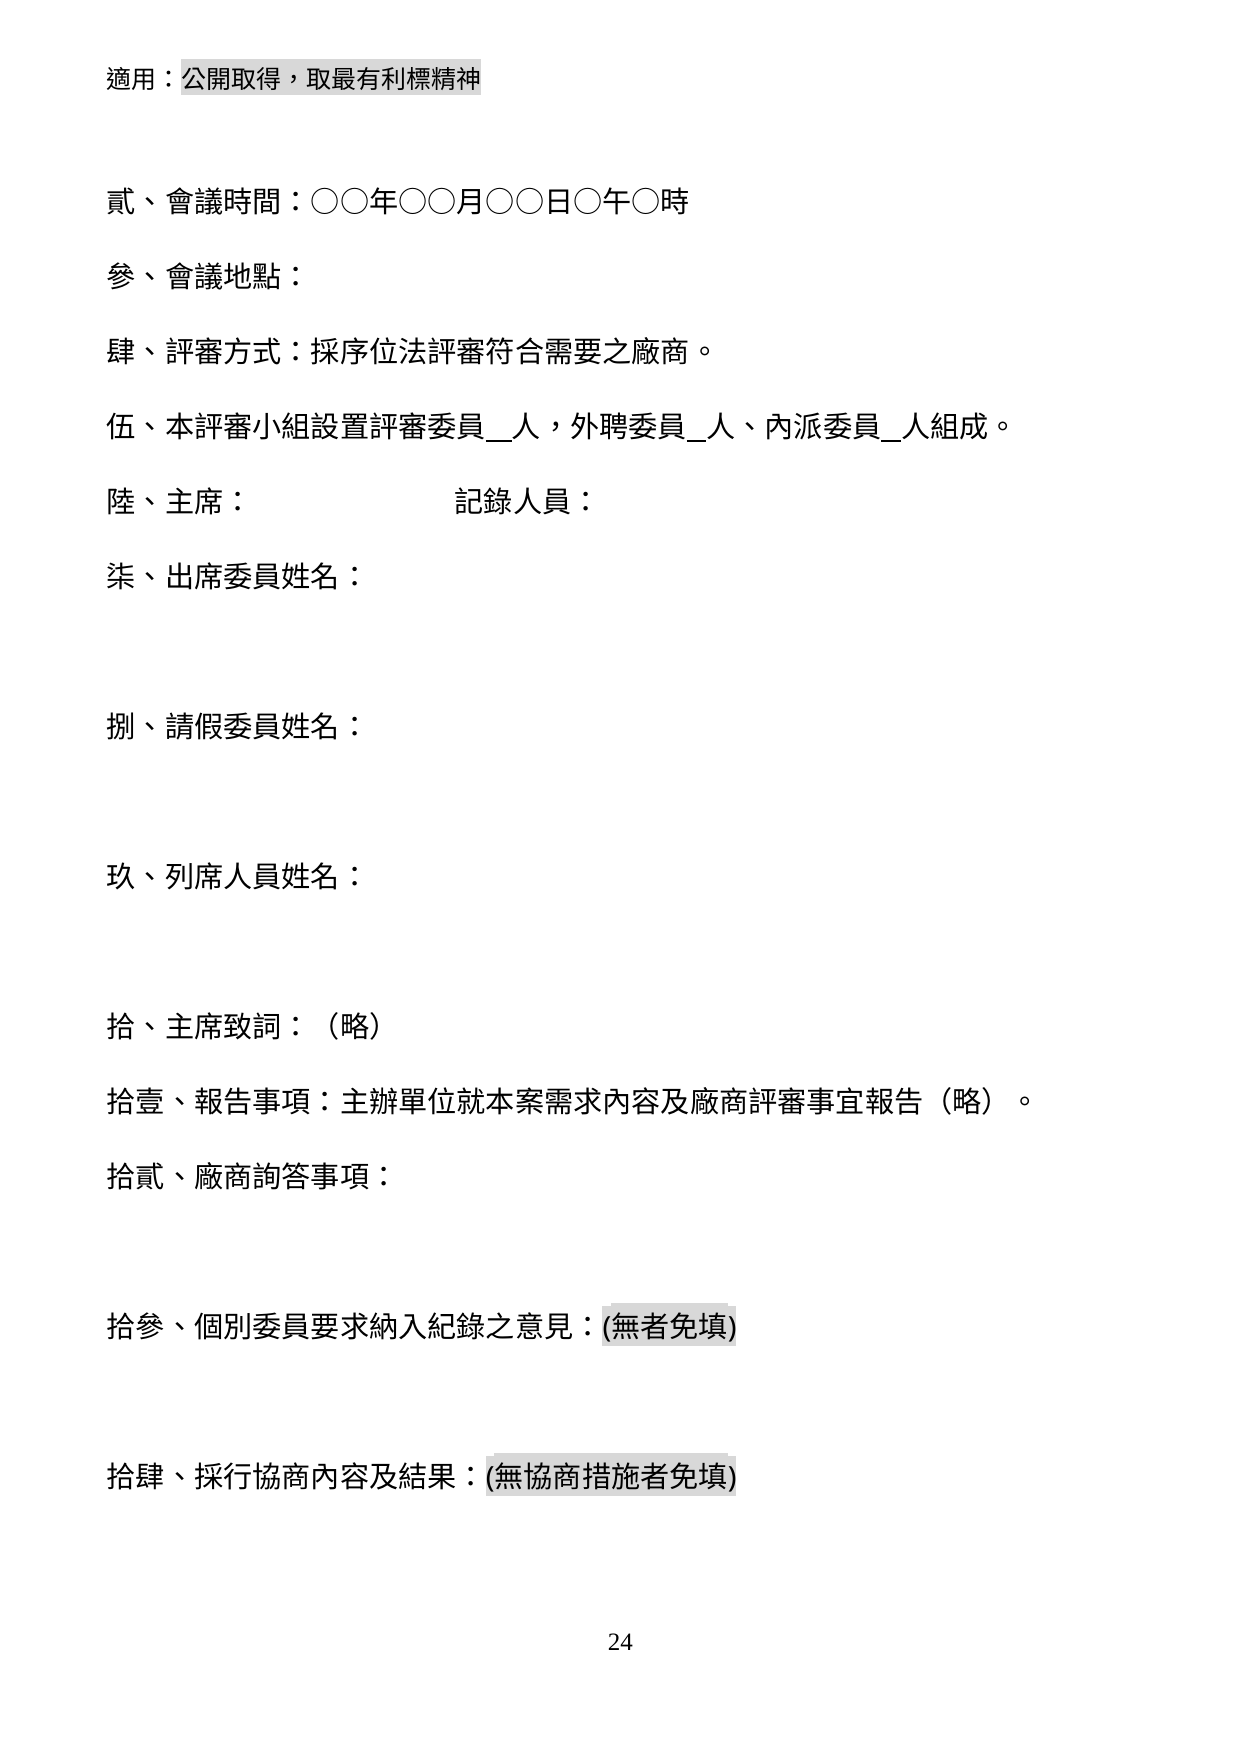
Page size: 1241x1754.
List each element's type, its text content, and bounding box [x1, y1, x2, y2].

text 拾壹、報告事項：主辦單位就本案需求內容及廠商評審事宜報告（略）。 [106, 1056, 1134, 1131]
text 肆、評審方式：採序位法評審符合需要之廠商。 [106, 306, 1134, 381]
text 柒、出席委員姓名： [106, 531, 1134, 606]
text 參、會議地點： [106, 231, 1134, 306]
text 拾參、個別委員要求納入紀錄之意見：(無者免填) [106, 1281, 1134, 1356]
text 伍、本評審小組設置評審委員 人，外聘委員 人、內派委員 人組成。 [106, 381, 1134, 456]
text 捌、請假委員姓名： [106, 681, 1134, 756]
text 拾、主席致詞：（略） [106, 981, 1134, 1056]
text 陸、主席： 記錄人員： [106, 456, 1134, 531]
text 貳、會議時間：○○年○○月○○日○午○時 [106, 156, 1134, 231]
text 拾貳、廠商詢答事項： [106, 1131, 1134, 1206]
text 玖、列席人員姓名： [106, 831, 1134, 906]
text 拾肆、採行協商內容及結果：(無協商措施者免填) [106, 1431, 1134, 1506]
